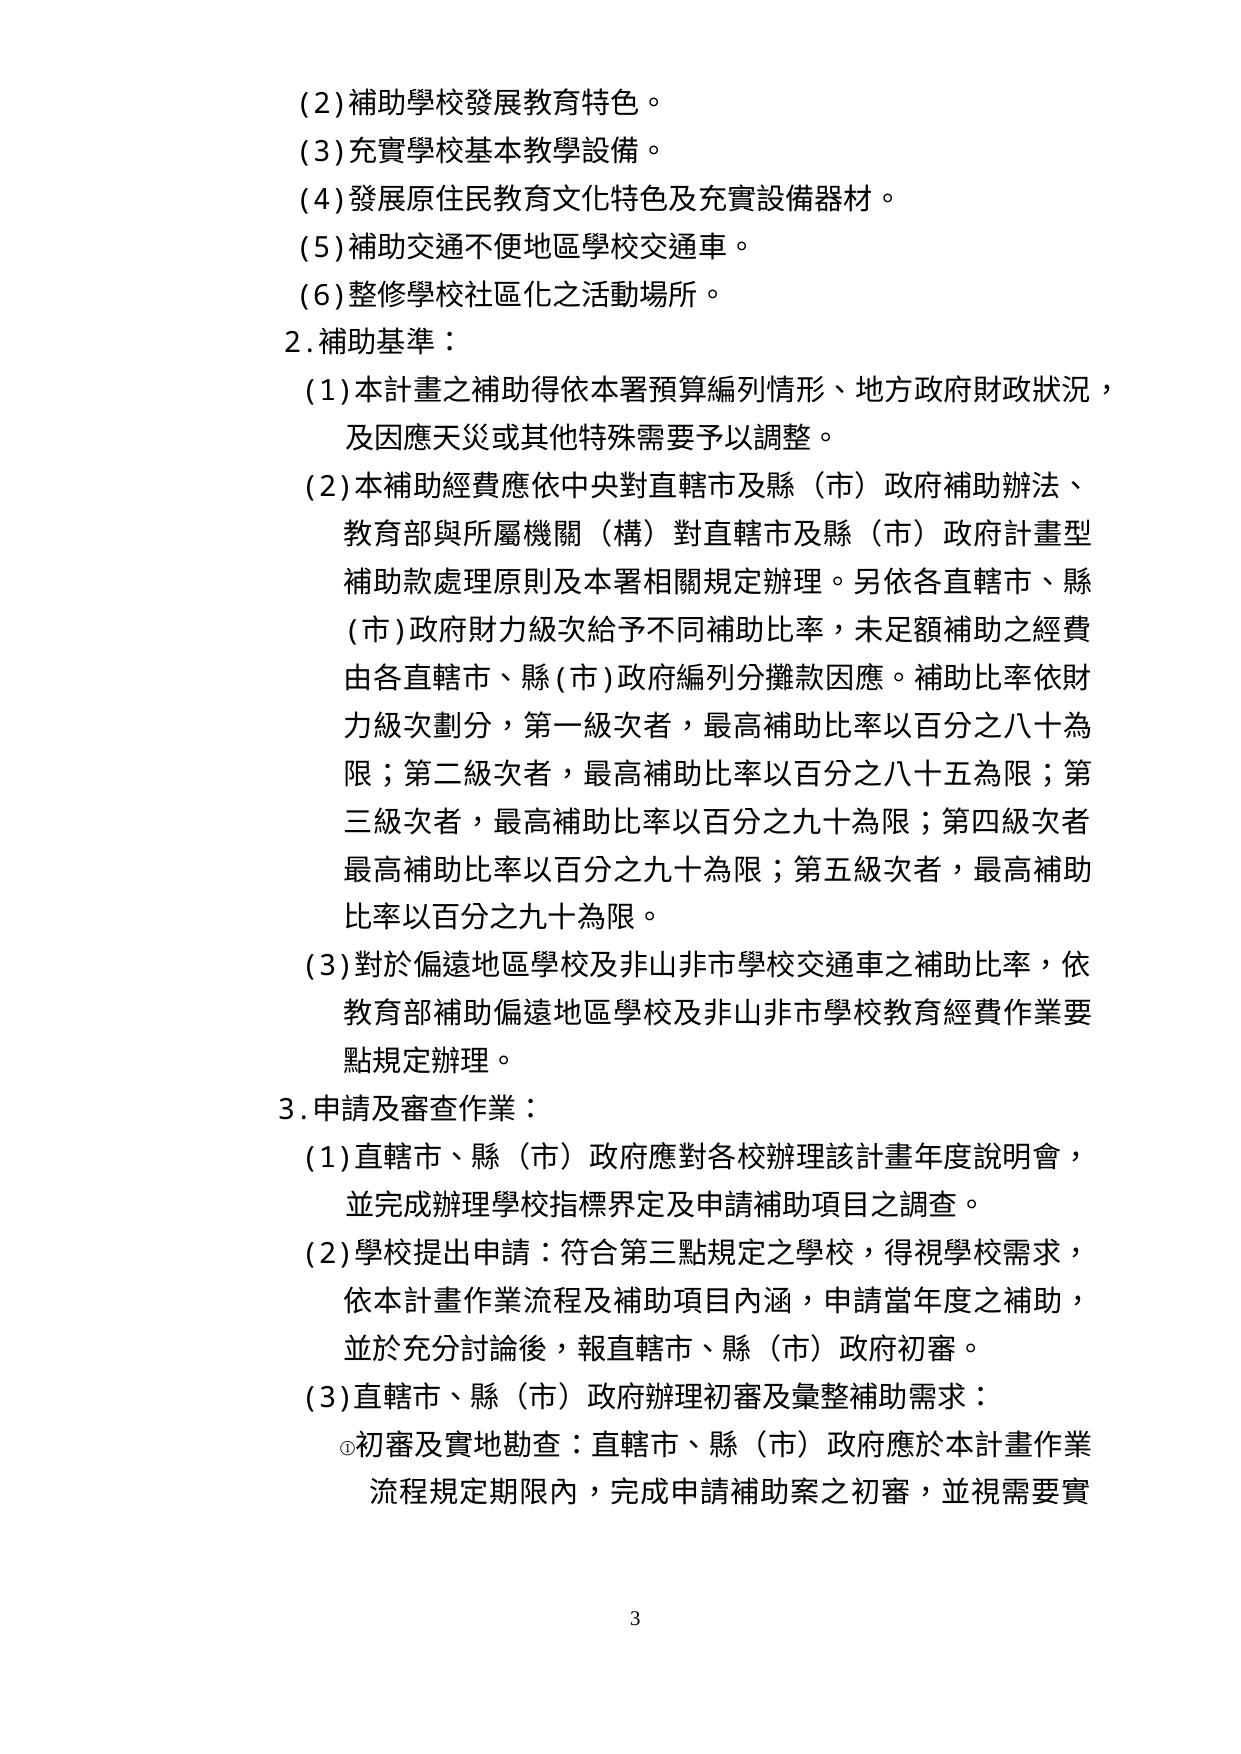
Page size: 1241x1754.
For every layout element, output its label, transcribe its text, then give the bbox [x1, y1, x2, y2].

text (5)補助交通不便地區學校交通車。 [295, 219, 1092, 267]
text (2)本補助經費應依中央對直轄市及縣（市）政府補助辦法、教育部與所屬機關（構）對直轄市及縣（市）政府計畫型補助款處理原則及本署相關規定辦理。另依各直轄市、縣(市)政府財力級次給予不同補助比率，未足額補助之經費由各直轄市、縣(市)政府編列分攤款因應。補助比率依財力級次劃分，第一級次者，最高補助比率以百分之八十為限；第二級次者，最高補助比率以百分之八十五為限；第三級次者，最高補助比率以百分之九十為限；第四級次者，最高補助比率以百分之九十為限；第五級次者，最高補助比率以百分之九十為限。 [301, 458, 1092, 937]
text (1)本計畫之補助得依本署預算編列情形、地方政府財政狀況，及因應天災或其他特殊需要予以調整。 [301, 362, 1092, 458]
text (1)直轄市、縣（市）政府應對各校辦理該計畫年度說明會，並完成辦理學校指標界定及申請補助項目之調查。 [301, 1129, 1092, 1225]
text (3)充實學校基本教學設備。 [295, 123, 1092, 171]
text (2)學校提出申請：符合第三點規定之學校，得視學校需求，依本計畫作業流程及補助項目內涵，申請當年度之補助，並於充分討論後，報直轄市、縣（市）政府初審。 [301, 1225, 1092, 1369]
text 2.補助基準： [266, 314, 1092, 362]
text 3.申請及審查作業： [260, 1081, 1092, 1129]
list 初審及實地勘查：直轄市、縣（市）政府應於本計畫作業流程規定期限內，完成申請補助案之初審，並視需要實 [339, 1417, 1092, 1512]
text (4)發展原住民教育文化特色及充實設備器材。 [295, 171, 1092, 219]
text (6)整修學校社區化之活動場所。 [295, 267, 1092, 314]
text (2)補助學校發展教育特色。 [295, 75, 1092, 123]
text (3)直轄市、縣（市）政府辦理初審及彙整補助需求： [301, 1369, 1092, 1417]
text (3)對於偏遠地區學校及非山非市學校交通車之補助比率，依教育部補助偏遠地區學校及非山非市學校教育經費作業要點規定辦理。 [301, 937, 1092, 1081]
